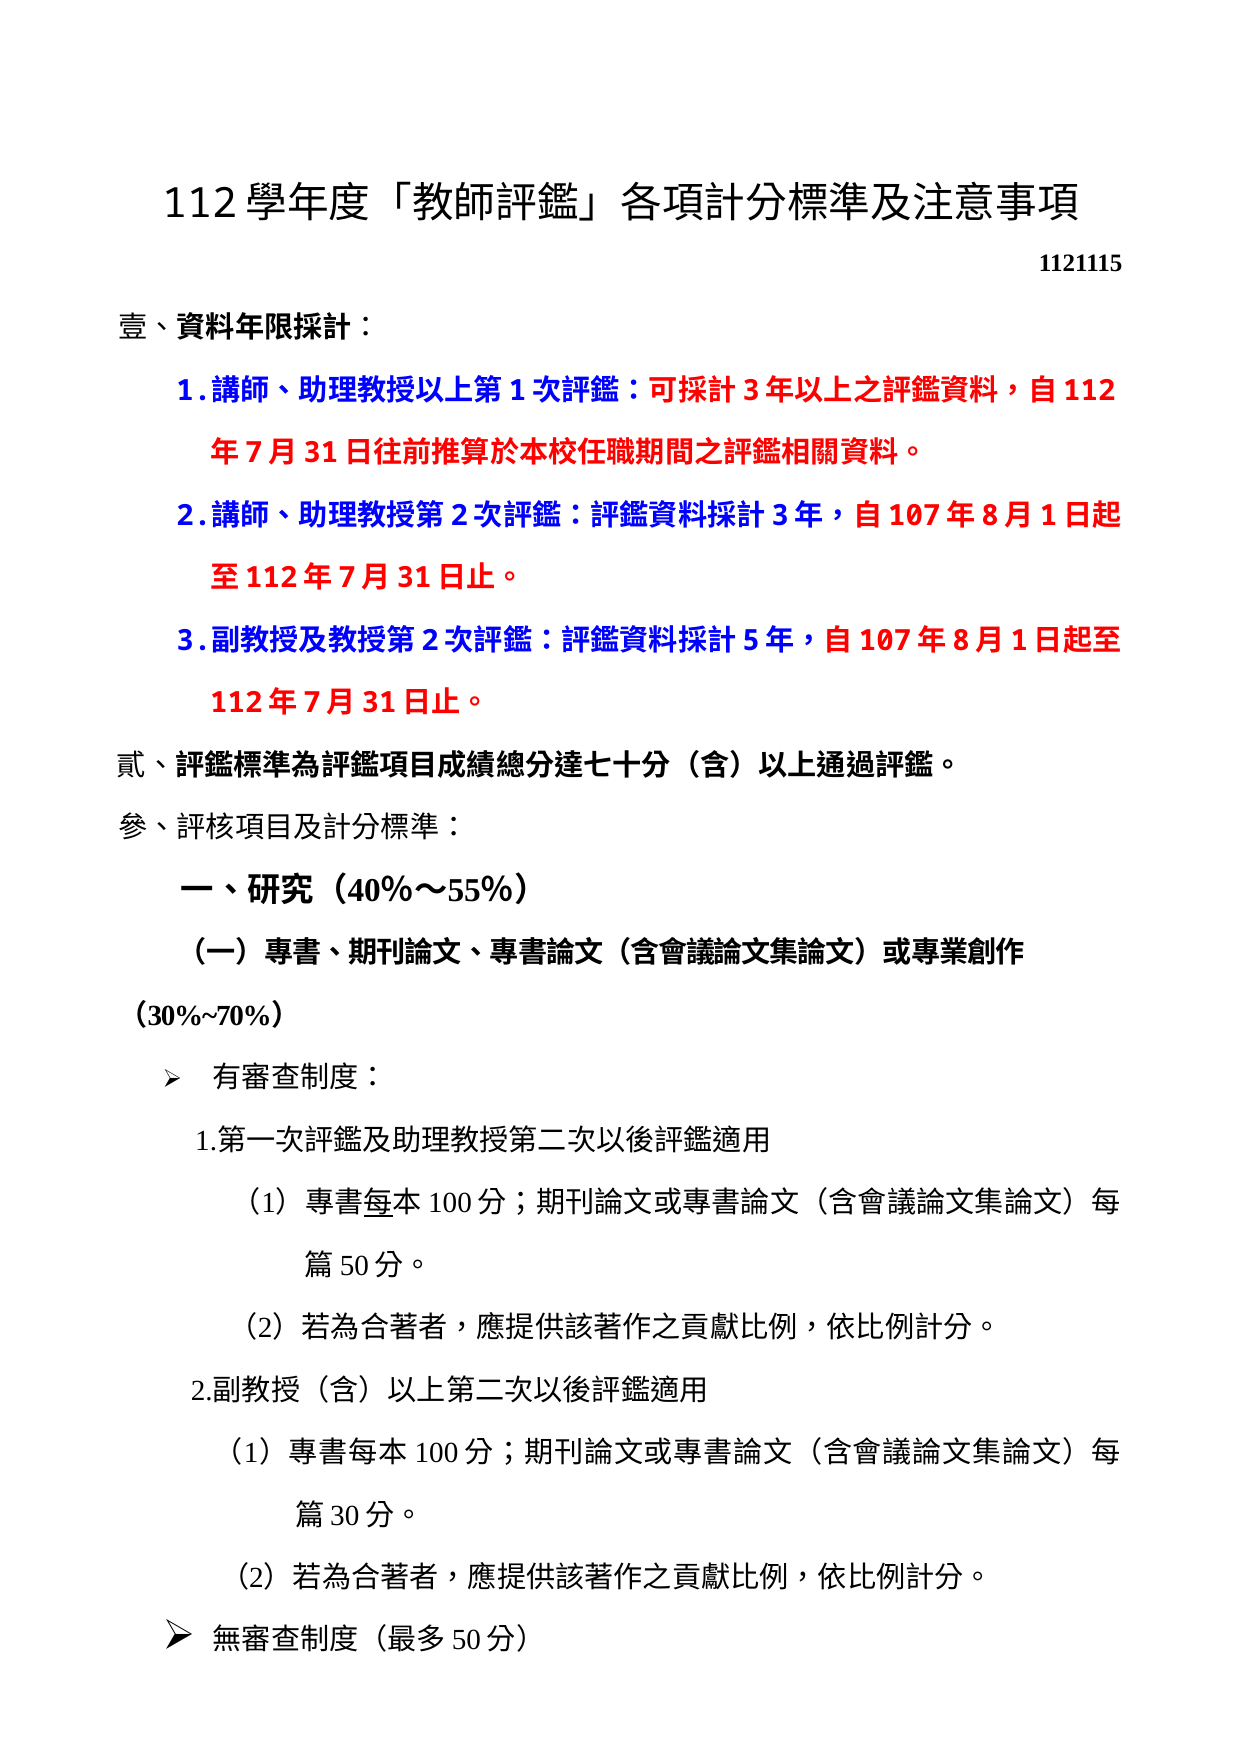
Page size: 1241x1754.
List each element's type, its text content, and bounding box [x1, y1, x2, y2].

text 壹、資料年限採計： [118, 283, 1122, 346]
text （1）專書每本100分；期刊論文或專書論文（含會議論文集論文）每篇30分。 [214, 1408, 1122, 1533]
text 2.副教授（含）以上第二次以後評鑑適用 [117, 1346, 1122, 1408]
text 參、評核項目及計分標準： [118, 783, 1122, 846]
text 1121115 [118, 221, 1122, 283]
text 1.講師、助理教授以上第1次評鑑：可採計3年以上之評鑑資料，自112年7月31日往前推算於本校任職期間之評鑑相關資料。 [176, 346, 1122, 471]
text 一、研究（40％〜55％） [118, 846, 1122, 908]
text 112學年度「教師評鑑」各項計分標準及注意事項 [118, 158, 1122, 221]
text 2.講師、助理教授第2次評鑑：評鑑資料採計3年，自107年8月1日起至112年7月31日止。 [176, 471, 1122, 596]
text （2）若為合著者，應提供該著作之貢獻比例，依比例計分。 [117, 1533, 1122, 1596]
text （2）若為合著者，應提供該著作之貢獻比例，依比例計分。 [117, 1283, 1122, 1346]
text （1）專書每本100分；期刊論文或專書論文（含會議論文集論文）每篇50分。 [232, 1158, 1122, 1283]
text 3.副教授及教授第2次評鑑：評鑑資料採計5年，自107年8月1日起至112年7月31日止。 [176, 596, 1122, 721]
text 貳、評鑑標準為評鑑項目成績總分達七十分（含）以上通過評鑑。 [117, 721, 1122, 783]
text （一）專書、期刊論文、專書論文（含會議論文集論文）或專業創作（30%~70%） [118, 908, 1122, 1033]
text 1.第一次評鑑及助理教授第二次以後評鑑適用 [117, 1096, 1122, 1158]
list 有審查制度： [162, 1033, 1122, 1096]
list 無審查制度（最多50分） [162, 1596, 1122, 1658]
